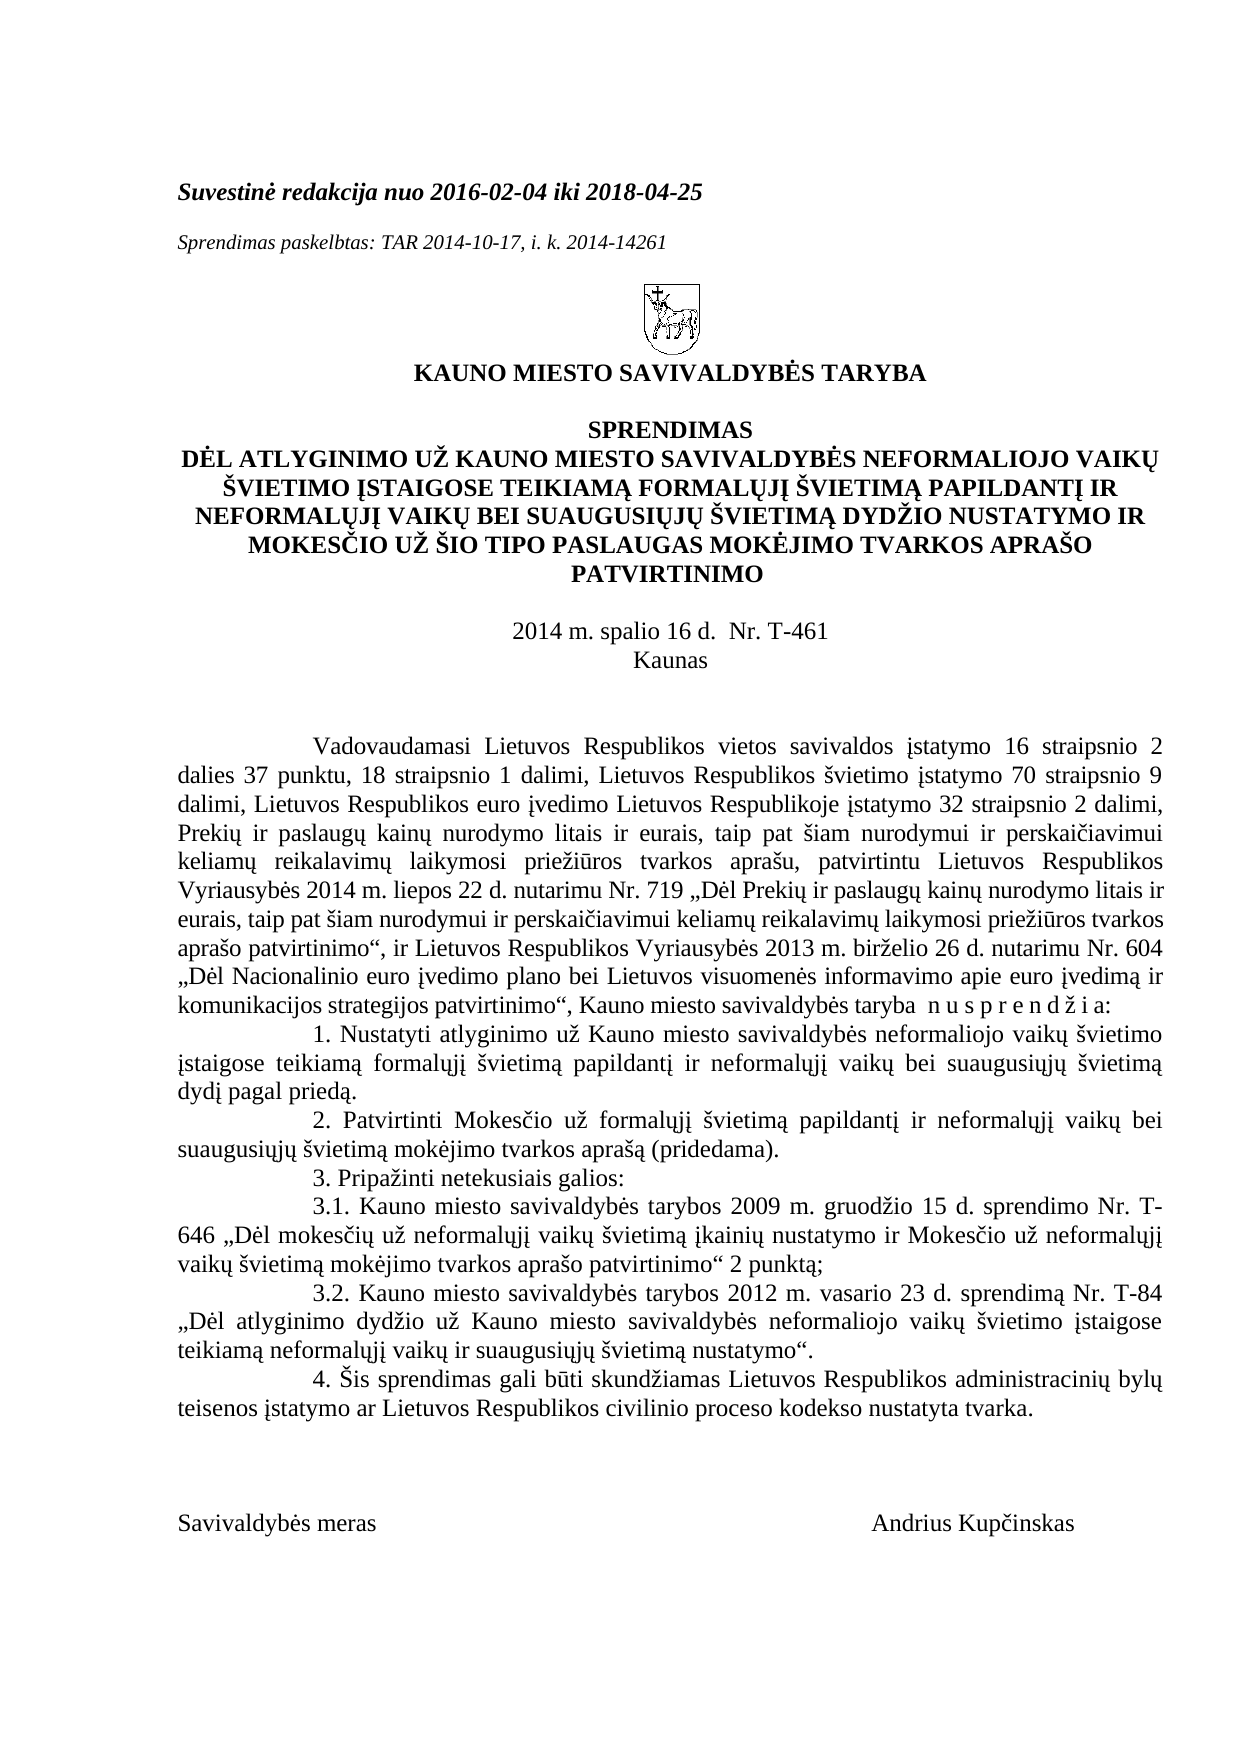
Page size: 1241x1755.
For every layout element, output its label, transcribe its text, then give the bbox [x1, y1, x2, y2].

text Savivaldybės meras Andrius Kupčinskas [177, 1508, 1163, 1536]
text Suvestinė redakcija nuo 2016-02-04 iki 2018-04-25 [177, 177, 1163, 206]
text 2. Patvirtinti Mokesčio už formalųjį švietimą papildantį ir neformalųjį vaikų bei suaugusiųjų švietimą mokėjimo tvarkos aprašą (pridedama). [177, 1105, 1163, 1163]
text Kaunas [177, 645, 1163, 674]
text 4. Šis sprendimas gali būti skundžiamas Lietuvos Respublikos administracinių bylų teisenos įstatymo ar Lietuvos Respublikos civilinio proceso kodekso nustatyta tvarka. [177, 1364, 1163, 1421]
text 3.2. Kauno miesto savivaldybės tarybos 2012 m. vasario 23 d. sprendimą Nr. T-84 „Dėl atlyginimo dydžio už Kauno miesto savivaldybės neformaliojo vaikų švietimo įstaigose teikiamą neformalųjį vaikų ir suaugusiųjų švietimą nustatymo“. [177, 1278, 1163, 1364]
text 3. Pripažinti netekusiais galios: [177, 1163, 1163, 1191]
text KAUNO MIESTO SAVIVALDYBĖS TARYBA [177, 358, 1163, 386]
text 3.1. Kauno miesto savivaldybės tarybos 2009 m. gruodžio 15 d. sprendimo Nr. T-646 „Dėl mokesčių už neformalųjį vaikų švietimą įkainių nustatymo ir Mokesčio už neformalųjį vaikų švietimą mokėjimo tvarkos aprašo patvirtinimo“ 2 punktą; [177, 1191, 1163, 1278]
text 1. Nustatyti atlyginimo už Kauno miesto savivaldybės neformaliojo vaikų švietimo įstaigose teikiamą formalųjį švietimą papildantį ir neformalųjį vaikų bei suaugusiųjų švietimą dydį pagal priedą. [177, 1019, 1163, 1105]
text Vadovaudamasi Lietuvos Respublikos vietos savivaldos įstatymo 16 straipsnio 2 dalies 37 punktu, 18 straipsnio 1 dalimi, Lietuvos Respublikos švietimo įstatymo 70 straipsnio 9 dalimi, Lietuvos Respublikos euro įvedimo Lietuvos Respublikoje įstatymo 32 straipsnio 2 dalimi, Prekių ir paslaugų kainų nurodymo litais ir eurais, taip pat šiam nurodymui ir perskaičiavimui keliamų reikalavimų laikymosi priežiūros tvarkos aprašu, patvirtintu Lietuvos Respublikos Vyriausybės 2014 m. liepos 22 d. nutarimu Nr. 719 „Dėl Prekių ir paslaugų kainų nurodymo litais ir eurais, taip pat šiam nurodymui ir perskaičiavimui keliamų reikalavimų laikymosi priežiūros tvarkos aprašo patvirtinimo“, ir Lietuvos Respublikos Vyriausybės 2013 m. birželio 26 d. nutarimu Nr. 604 „Dėl Nacionalinio euro įvedimo plano bei Lietuvos visuomenės informavimo apie euro įvedimą ir komunikacijos strategijos patvirtinimo“, Kauno miesto savivaldybės taryba n u s p r e n d ž i a: [177, 731, 1163, 1019]
text 2014 m. spalio 16 d. Nr. T-461 [177, 616, 1163, 645]
text SPRENDIMAS [177, 415, 1163, 444]
text DĖL ATLYGINIMO UŽ KAUNO MIESTO SAVIVALDYBĖS NEFORMALIOJO VAIKŲ ŠVIETIMO ĮSTAIGOSE TEIKIAMĄ FORMALŲJĮ ŠVIETIMĄ PAPILDANTĮ IR NEFORMALŲJĮ VAIKŲ BEI SUAUGUSIŲJŲ ŠVIETIMĄ DYDŽIO NUSTATYMO IR MOKESČIO UŽ ŠIO TIPO PASLAUGAS MOKĖJIMO TVARKOS APRAŠO PATVIRTINIMO [177, 444, 1163, 588]
text Sprendimas paskelbtas: TAR 2014-10-17, i. k. 2014-14261 [177, 230, 1163, 254]
